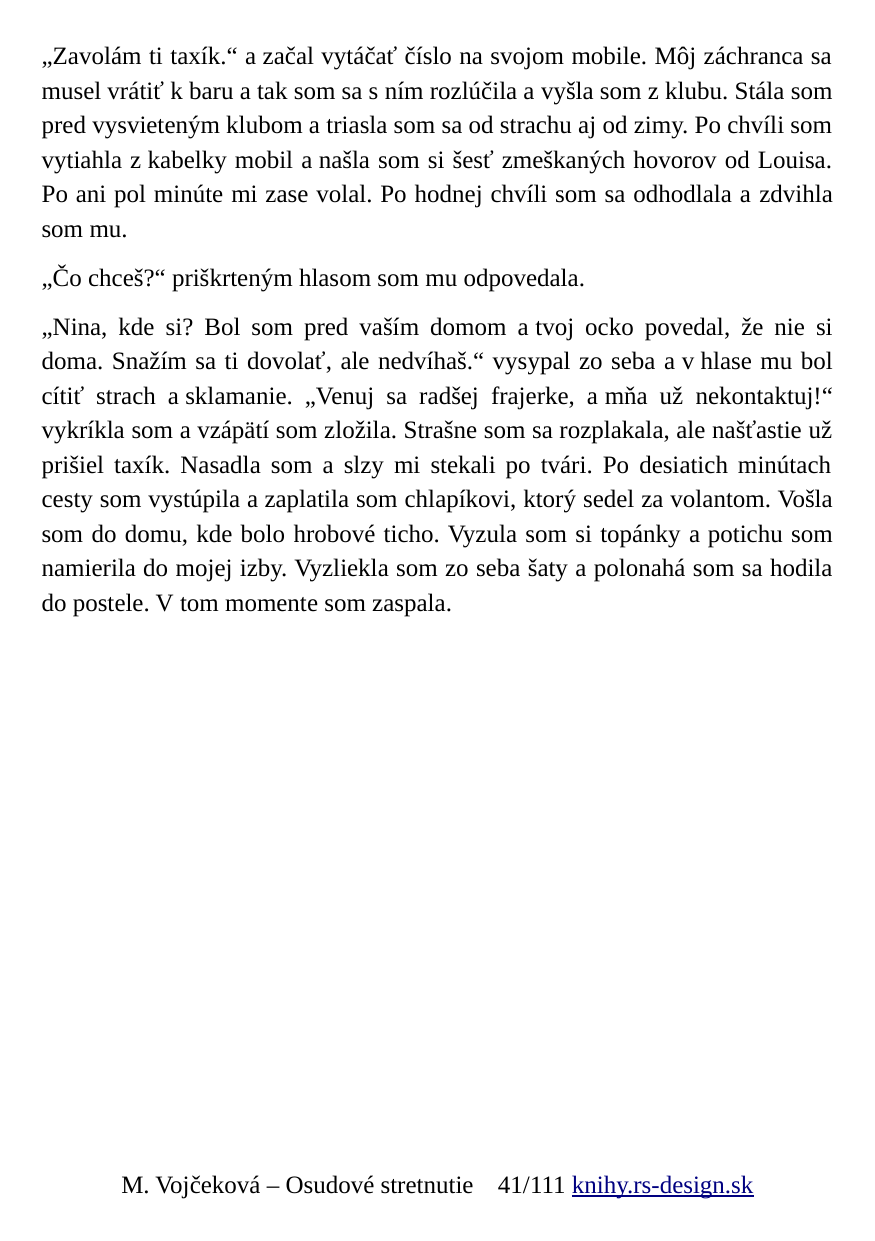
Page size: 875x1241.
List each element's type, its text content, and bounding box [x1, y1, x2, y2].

text „Nina, kde si? Bol som pred vaším domom a tvoj ocko povedal, že nie si doma. Snažím sa ti dovolať, ale nedvíhaš.“ vysypal zo seba a v hlase mu bol cítiť strach a sklamanie. „Venuj sa radšej frajerke, a mňa už nekontaktuj!“ vykríkla som a vzápätí som zložila. Strašne som sa rozplakala, ale našťastie už prišiel taxík. Nasadla som a slzy mi stekali po tvári. Po desiatich minútach cesty som vystúpila a zaplatila som chlapíkovi, ktorý sedel za volantom. Vošla som do domu, kde bolo hrobové ticho. Vyzula som si topánky a potichu som namierila do mojej izby. Vyzliekla som zo seba šaty a polonahá som sa hodila do postele. V tom momente som zaspala. [41, 312, 833, 616]
text „Zavolám ti taxík.“ a začal vytáčať číslo na svojom mobile. Môj záchranca sa musel vrátiť k baru a tak som sa s ním rozlúčila a vyšla som z klubu. Stála som pred vysvieteným klubom a triasla som sa od strachu aj od zimy. Po chvíli som vytiahla z kabelky mobil a našla som si šesť zmeškaných hovorov od Louisa. Po ani pol minúte mi zase volal. Po hodnej chvíli som sa odhodlala a zdvihla som mu. [41, 41, 833, 242]
text „Čo chceš?“ priškrteným hlasom som mu odpovedala. [41, 263, 833, 292]
